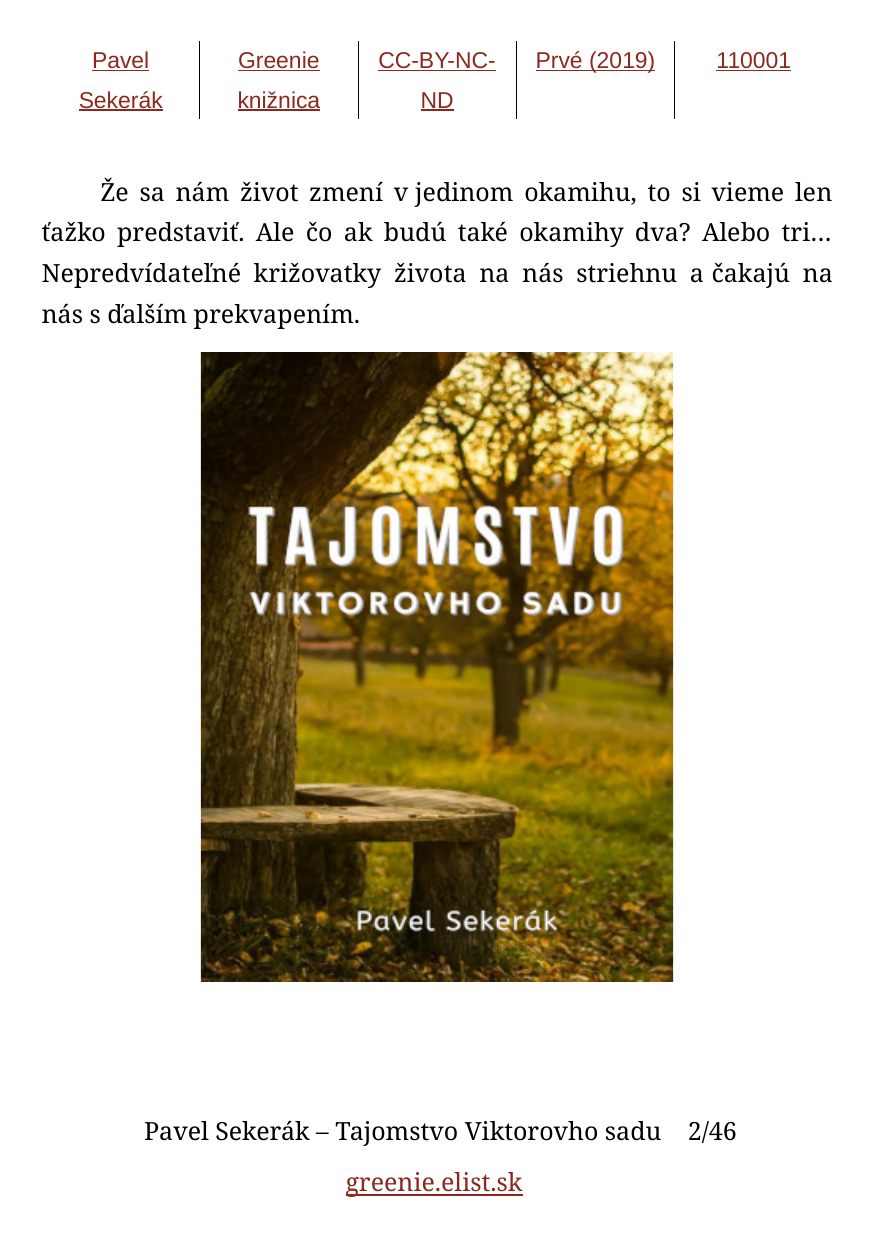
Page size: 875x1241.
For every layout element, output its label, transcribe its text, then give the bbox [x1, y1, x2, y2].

table_cell Greenie knižnica [200, 41, 358, 119]
text Že sa nám život zmení v jedinom okamihu, to si vieme len ťažko predstaviť. Ale čo ak budú také okamihy dva? Alebo tri… Nepredvídateľné križovatky života na nás striehnu a čakajú na nás s ďalším prekvapením. [41, 174, 833, 331]
table_cell Pavel Sekerák [41, 41, 199, 119]
picture [200, 352, 674, 982]
table_cell Prvé (2019) [517, 41, 674, 119]
table_cell 110001 [675, 41, 833, 119]
table_cell CC-BY-NC-ND [359, 41, 516, 119]
